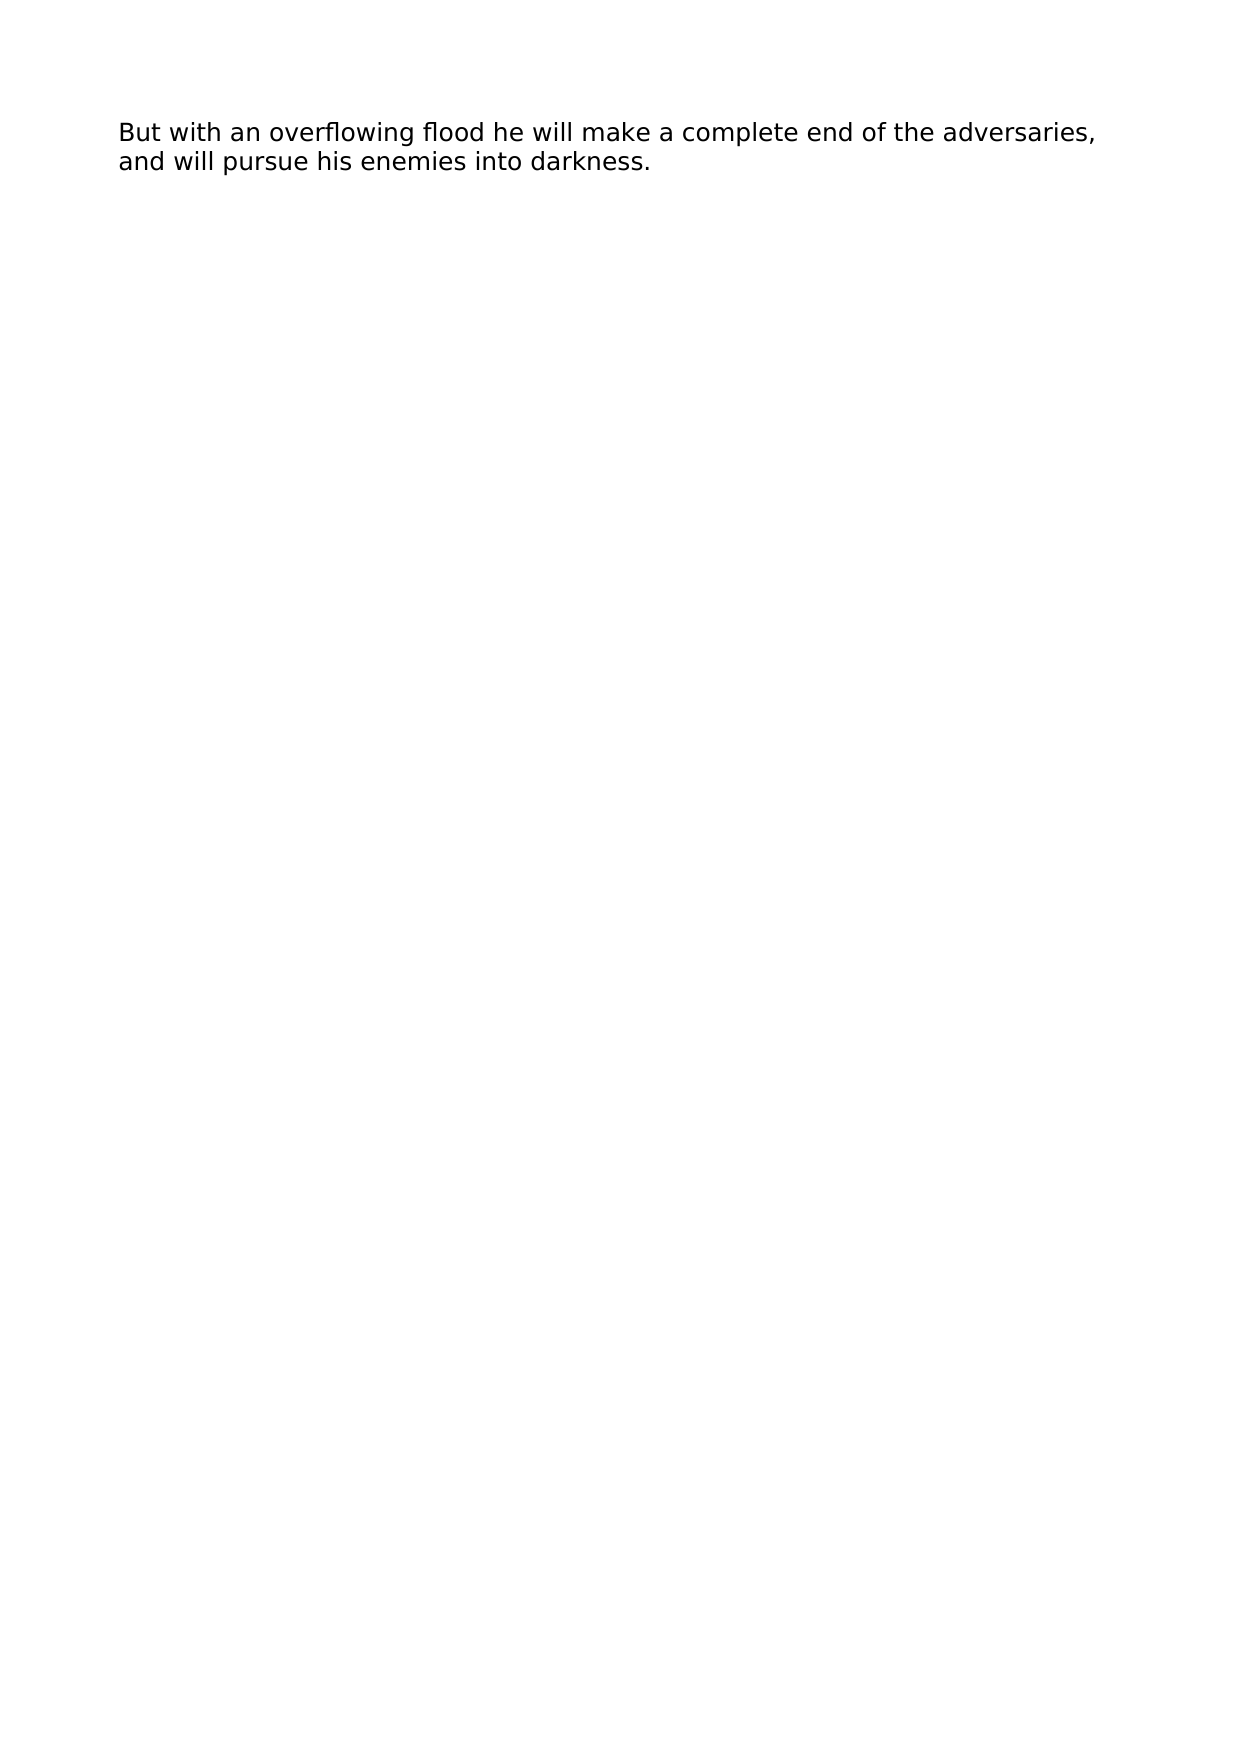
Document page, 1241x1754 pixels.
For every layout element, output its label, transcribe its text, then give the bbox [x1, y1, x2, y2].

text But with an overflowing flood he will make a complete end of the adversaries, and will pursue his enemies into darkness. [118, 118, 1122, 176]
